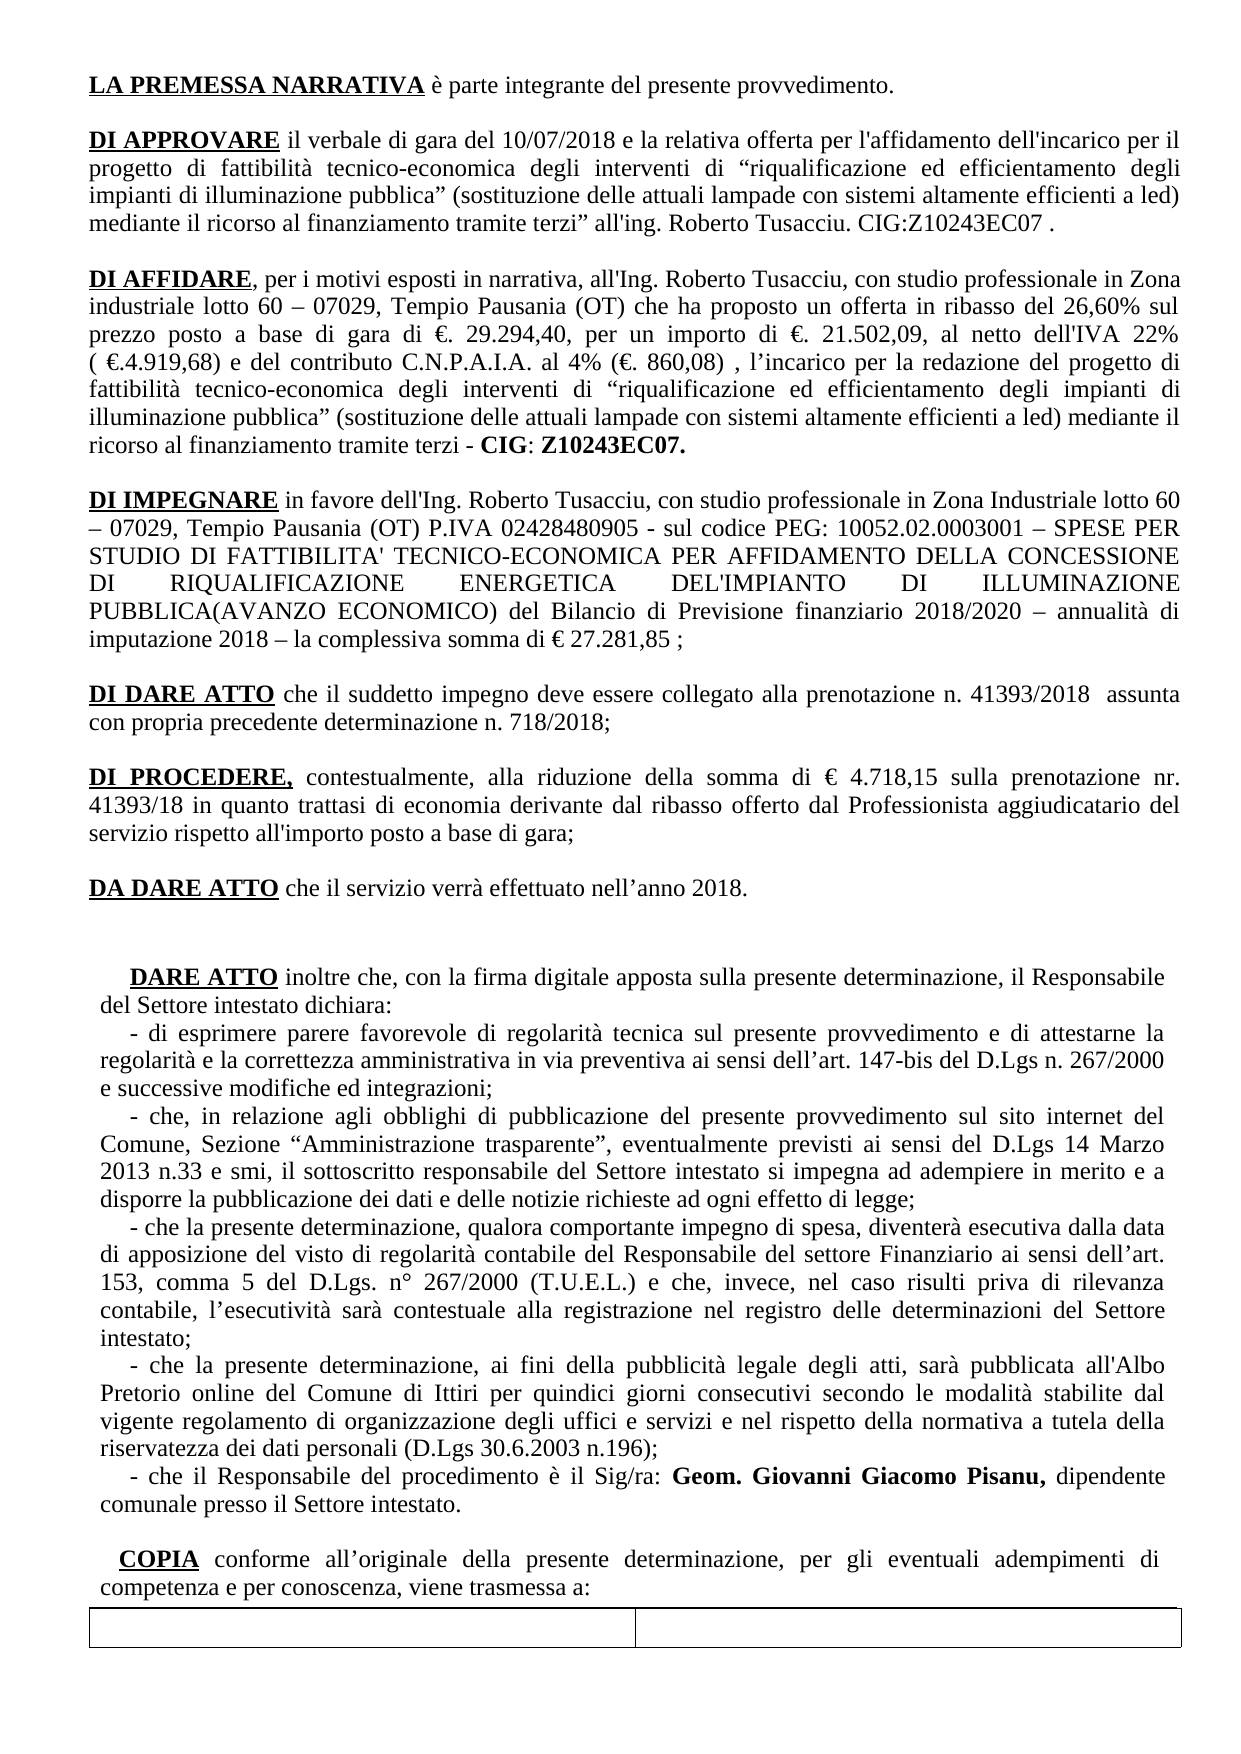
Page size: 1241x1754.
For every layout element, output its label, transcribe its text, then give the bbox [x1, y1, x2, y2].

table_header DARE ATTO inoltre che, con la firma digitale apposta sulla presente determinazione, il Responsabile del Settore intestato dichiara: - di esprimere parere favorevole di regolarità tecnica sul presente provvedimento e di attestarne la regolarità e la correttezza amministrativa in via preventiva ai sensi dell’art. 147-bis del D.Lgs n. 267/2000 e successive modifiche ed integrazioni; - che, in relazione agli obblighi di pubblicazione del presente provvedimento sul sito internet del Comune, Sezione “Amministrazione trasparente”, eventualmente previsti ai sensi del D.Lgs 14 Marzo 2013 n.33 e smi, il sottoscritto responsabile del Settore intestato si impegna ad adempiere in merito e a disporre la pubblicazione dei dati e delle notizie richieste ad ogni effetto di legge; - che la presente determinazione, qualora comportante impegno di spesa, diventerà esecutiva dalla data di apposizione del visto di regolarità contabile del Responsabile del settore Finanziario ai sensi dell’art. 153, comma 5 del D.Lgs. n° 267/2000 (T.U.E.L.) e che, invece, nel caso risulti priva di rilevanza contabile, l’esecutività sarà contestuale alla registrazione nel registro delle determinazioni del Settore intestato; - che la presente determinazione, ai fini della pubblicità legale degli atti, sarà pubblicata all'Albo Pretorio online del Comune di Ittiri per quindici giorni consecutivi secondo le modalità stabilite dal vigente regolamento di organizzazione degli uffici e servizi e nel rispetto della normativa a tutela della riservatezza dei dati personali (D.Lgs 30.6.2003 n.196); - che il Responsabile del procedimento è il Sig/ra: Geom. Giovanni Giacomo Pisanu, dipendente comunale presso il Settore intestato. COPIA conforme all’originale della presente determinazione, per gli eventuali adempimenti di competenza e per conoscenza, viene trasmessa a: [89, 958, 1177, 1607]
text DI DARE ATTO che il suddetto impegno deve essere collegato alla prenotazione n. 41393/2018 assunta con propria precedente determinazione n. 718/2018; [89, 680, 1181, 736]
text DI IMPEGNARE in favore dell'Ing. Roberto Tusacciu, con studio professionale in Zona Industriale lotto 60 – 07029, Tempio Pausania (OT) P.IVA 02428480905 - sul codice PEG: 10052.02.0003001 – SPESE PER STUDIO DI FATTIBILITA' TECNICO-ECONOMICA PER AFFIDAMENTO DELLA CONCESSIONE DI RIQUALIFICAZIONE ENERGETICA DEL'IMPIANTO DI ILLUMINAZIONE PUBBLICA(AVANZO ECONOMICO) del Bilancio di Previsione finanziario 2018/2020 – annualità di imputazione 2018 – la complessiva somma di € 27.281,85 ; [89, 486, 1181, 653]
text DI PROCEDERE, contestualmente, alla riduzione della somma di € 4.718,15 sulla prenotazione nr. 41393/18 in quanto trattasi di economia derivante dal ribasso offerto dal Professionista aggiudicatario del servizio rispetto all'importo posto a base di gara; [89, 763, 1181, 847]
table_header [636, 1609, 1181, 1647]
text DI AFFIDARE, per i motivi esposti in narrativa, all'Ing. Roberto Tusacciu, con studio professionale in Zona industriale lotto 60 – 07029, Tempio Pausania (OT) che ha proposto un offerta in ribasso del 26,60% sul prezzo posto a base di gara di €. 29.294,40, per un importo di €. 21.502,09, al netto dell'IVA 22% ( €.4.919,68) e del contributo C.N.P.A.I.A. al 4% (€. 860,08) , l’incarico per la redazione del progetto di fattibilità tecnico-economica degli interventi di “riqualificazione ed efficientamento degli impianti di illuminazione pubblica” (sostituzione delle attuali lampade con sistemi altamente efficienti a led) mediante il ricorso al finanziamento tramite terzi - CIG: Z10243EC07. [89, 265, 1181, 459]
text DI APPROVARE il verbale di gara del 10/07/2018 e la relativa offerta per l'affidamento dell'incarico per il progetto di fattibilità tecnico-economica degli interventi di “riqualificazione ed efficientamento degli impianti di illuminazione pubblica” (sostituzione delle attuali lampade con sistemi altamente efficienti a led) mediante il ricorso al finanziamento tramite terzi” all'ing. Roberto Tusacciu. CIG:Z10243EC07 . [89, 126, 1181, 237]
text DA DARE ATTO che il servizio verrà effettuato nell’anno 2018. [89, 874, 1181, 902]
table_header [90, 1609, 635, 1647]
text LA PREMESSA NARRATIVA è parte integrante del presente provvedimento. [89, 71, 1181, 98]
